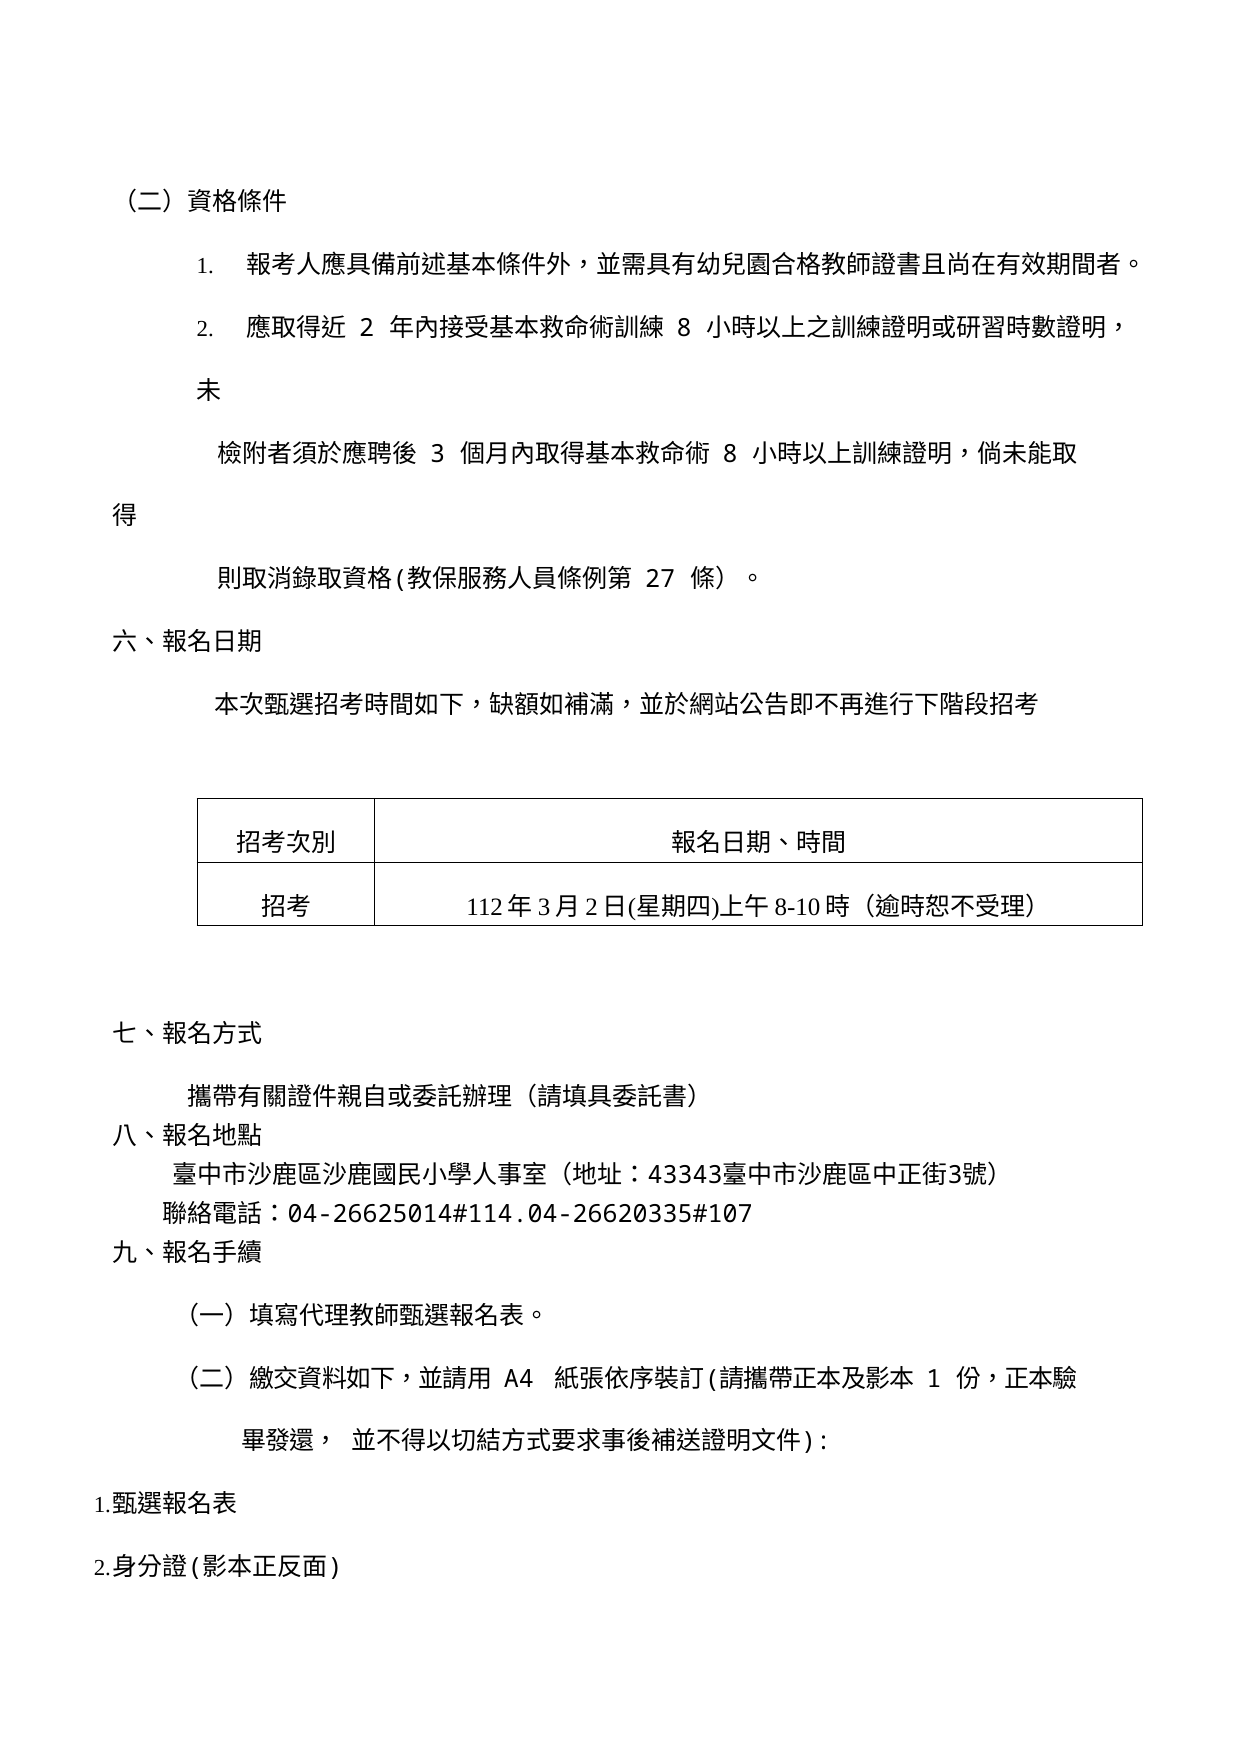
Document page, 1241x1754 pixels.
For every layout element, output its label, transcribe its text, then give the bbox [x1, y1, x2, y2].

table_header 招考次別 [198, 799, 374, 862]
table_header 報名日期、時間 [375, 799, 1142, 862]
list 甄選報名表 [93, 1460, 1128, 1522]
list 應取得近 2 年內接受基本救命術訓練 8 小時以上之訓練證明或研習時數證明，未 [196, 284, 1128, 409]
text 八、報名地點 [112, 1115, 1128, 1152]
table_cell 招考 [198, 863, 374, 925]
text 九、報名手續 [112, 1232, 1128, 1269]
list 身分證(影本正反面) [93, 1523, 1128, 1586]
text 則取消錄取資格(教保服務人員條例第 27 條）。 [112, 535, 1081, 598]
text 六、報名日期 [112, 598, 1081, 661]
text （一）填寫代理教師甄選報名表。 [174, 1272, 1128, 1334]
text 攜帶有關證件親自或委託辦理（請填具委託書） [112, 1052, 1081, 1115]
text 臺中市沙鹿區沙鹿國民小學人事室（地址：43343臺中市沙鹿區中正街3號） [112, 1154, 1128, 1191]
text （二）資格條件 [112, 158, 1081, 221]
list 報考人應具備前述基本條件外，並需具有幼兒園合格教師證書且尚在有效期間者。 [196, 221, 1128, 284]
table_cell 112年3月2日(星期四)上午8-10時（逾時恕不受理） [375, 863, 1142, 925]
text 聯絡電話：04-26625014#114.04-26620335#107 [112, 1193, 1128, 1230]
text 七、報名方式 [112, 989, 1128, 1052]
text （二）繳交資料如下，並請用 A4 紙張依序裝訂(請攜帶正本及影本 1 份，正本驗畢發還， 並不得以切結方式要求事後補送證明文件): [174, 1335, 1095, 1460]
text 本次甄選招考時間如下，缺額如補滿，並於網站公告即不再進行下階段招考 [162, 661, 1128, 723]
text 檢附者須於應聘後 3 個月內取得基本救命術 8 小時以上訓練證明，倘未能取得 [112, 410, 1081, 535]
